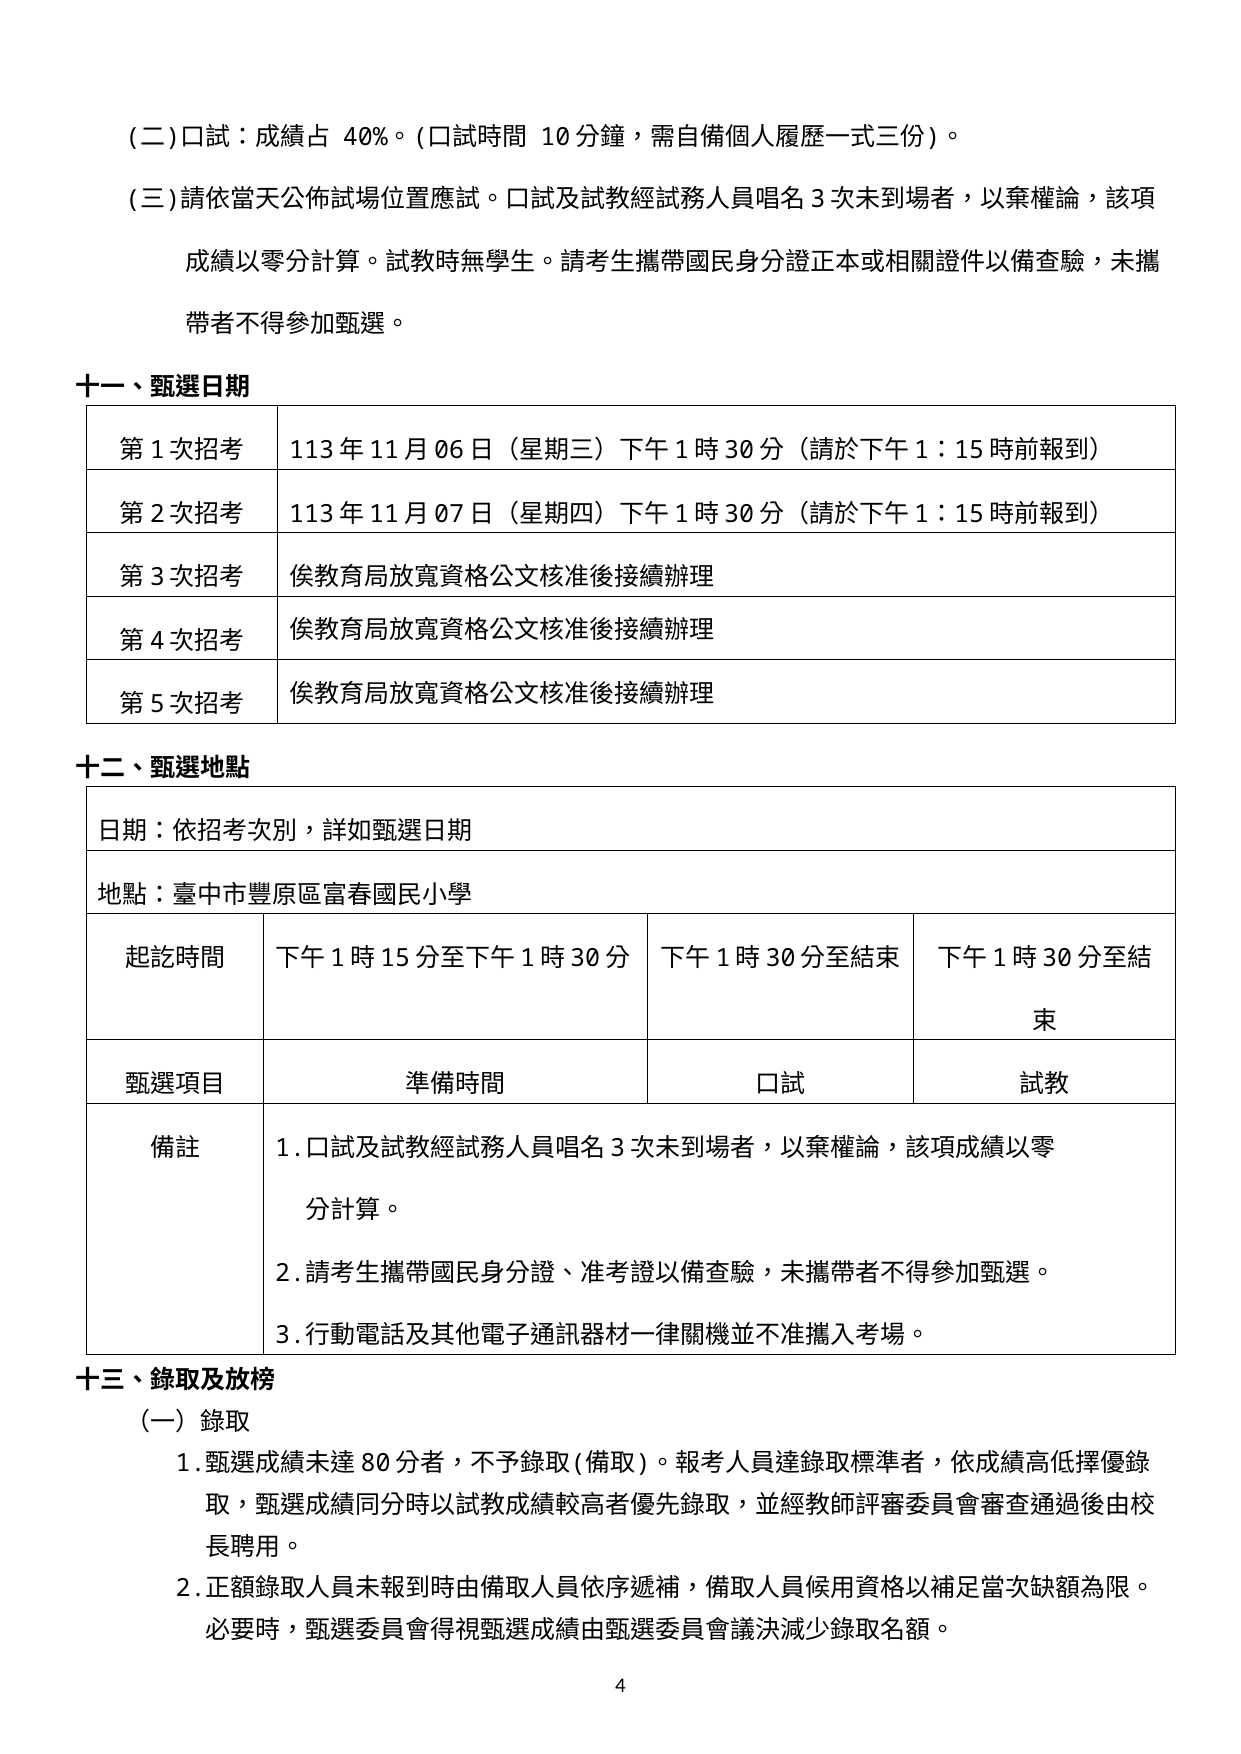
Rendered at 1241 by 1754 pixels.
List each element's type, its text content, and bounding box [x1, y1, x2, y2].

table_header 日期：依招考次別，詳如甄選日期 [87, 787, 1175, 850]
table_cell 第5次招考 [87, 660, 277, 723]
text 2.正額錄取人員未報到時由備取人員依序遞補，備取人員候用資格以補足當次缺額為限。 [125, 1563, 1165, 1605]
text 十二、甄選地點 [75, 724, 1165, 786]
table_cell 起訖時間 [87, 914, 263, 1039]
table_cell 第2次招考 [87, 470, 277, 532]
text 十一、甄選日期 [75, 342, 1165, 405]
table_cell 口試 [648, 1040, 913, 1103]
table_cell 俟教育局放寬資格公文核准後接續辦理 [278, 597, 1175, 659]
table_cell 試教 [914, 1040, 1175, 1103]
text 十三、錄取及放榜 [75, 1355, 1165, 1397]
text 成績以零分計算。試教時無學生。請考生攜帶國民身分證正本或相關證件以備查驗，未攜 [75, 217, 1165, 280]
table_cell 準備時間 [264, 1040, 647, 1103]
table_cell 113年11月07日（星期四）下午1時30分（請於下午1：15時前報到） [278, 470, 1175, 532]
table_cell 第4次招考 [87, 597, 277, 659]
table_cell 甄選項目 [87, 1040, 263, 1103]
table_header 113年11月06日（星期三）下午1時30分（請於下午1：15時前報到） [278, 406, 1175, 468]
table_cell 俟教育局放寬資格公文核准後接續辦理 [278, 660, 1175, 723]
table_cell 下午1時15分至下午1時30分 [264, 914, 647, 1039]
text 帶者不得參加甄選。 [75, 280, 1165, 342]
table_cell 1.口試及試教經試務人員唱名3次未到場者，以棄權論，該項成績以零 分計算。 2.請考生攜帶國民身分證、准考證以備查驗，未攜帶者不得參加甄選。 3.行動電話及其他電子通訊器材一律關機並不准攜入考場。 [264, 1104, 1175, 1354]
table_header 第1次招考 [87, 406, 277, 468]
text 長聘用。 [125, 1522, 1165, 1563]
text 1.甄選成績未達80分者，不予錄取(備取)。報考人員達錄取標準者，依成績高低擇優錄 [125, 1438, 1165, 1480]
table_cell 下午1時30分至結束 [648, 914, 913, 1039]
text （一）錄取 [75, 1397, 1165, 1438]
text 取，甄選成績同分時以試教成績較高者優先錄取，並經教師評審委員會審查通過後由校 [125, 1480, 1165, 1522]
table_cell 第3次招考 [87, 533, 277, 596]
table_cell 俟教育局放寬資格公文核准後接續辦理 [278, 533, 1175, 596]
text (三)請依當天公佈試場位置應試。口試及試教經試務人員唱名3次未到場者，以棄權論，該項 [75, 155, 1165, 217]
table_cell 備註 [87, 1104, 263, 1354]
table_cell 下午1時30分至結束 [914, 914, 1175, 1039]
text (二)口試：成績占 40%。(口試時間 10分鐘，需自備個人履歷一式三份)。 [75, 92, 1165, 155]
text 必要時，甄選委員會得視甄選成績由甄選委員會議決減少錄取名額。 [125, 1605, 1165, 1647]
table_cell 地點：臺中市豐原區富春國民小學 [87, 851, 1175, 913]
